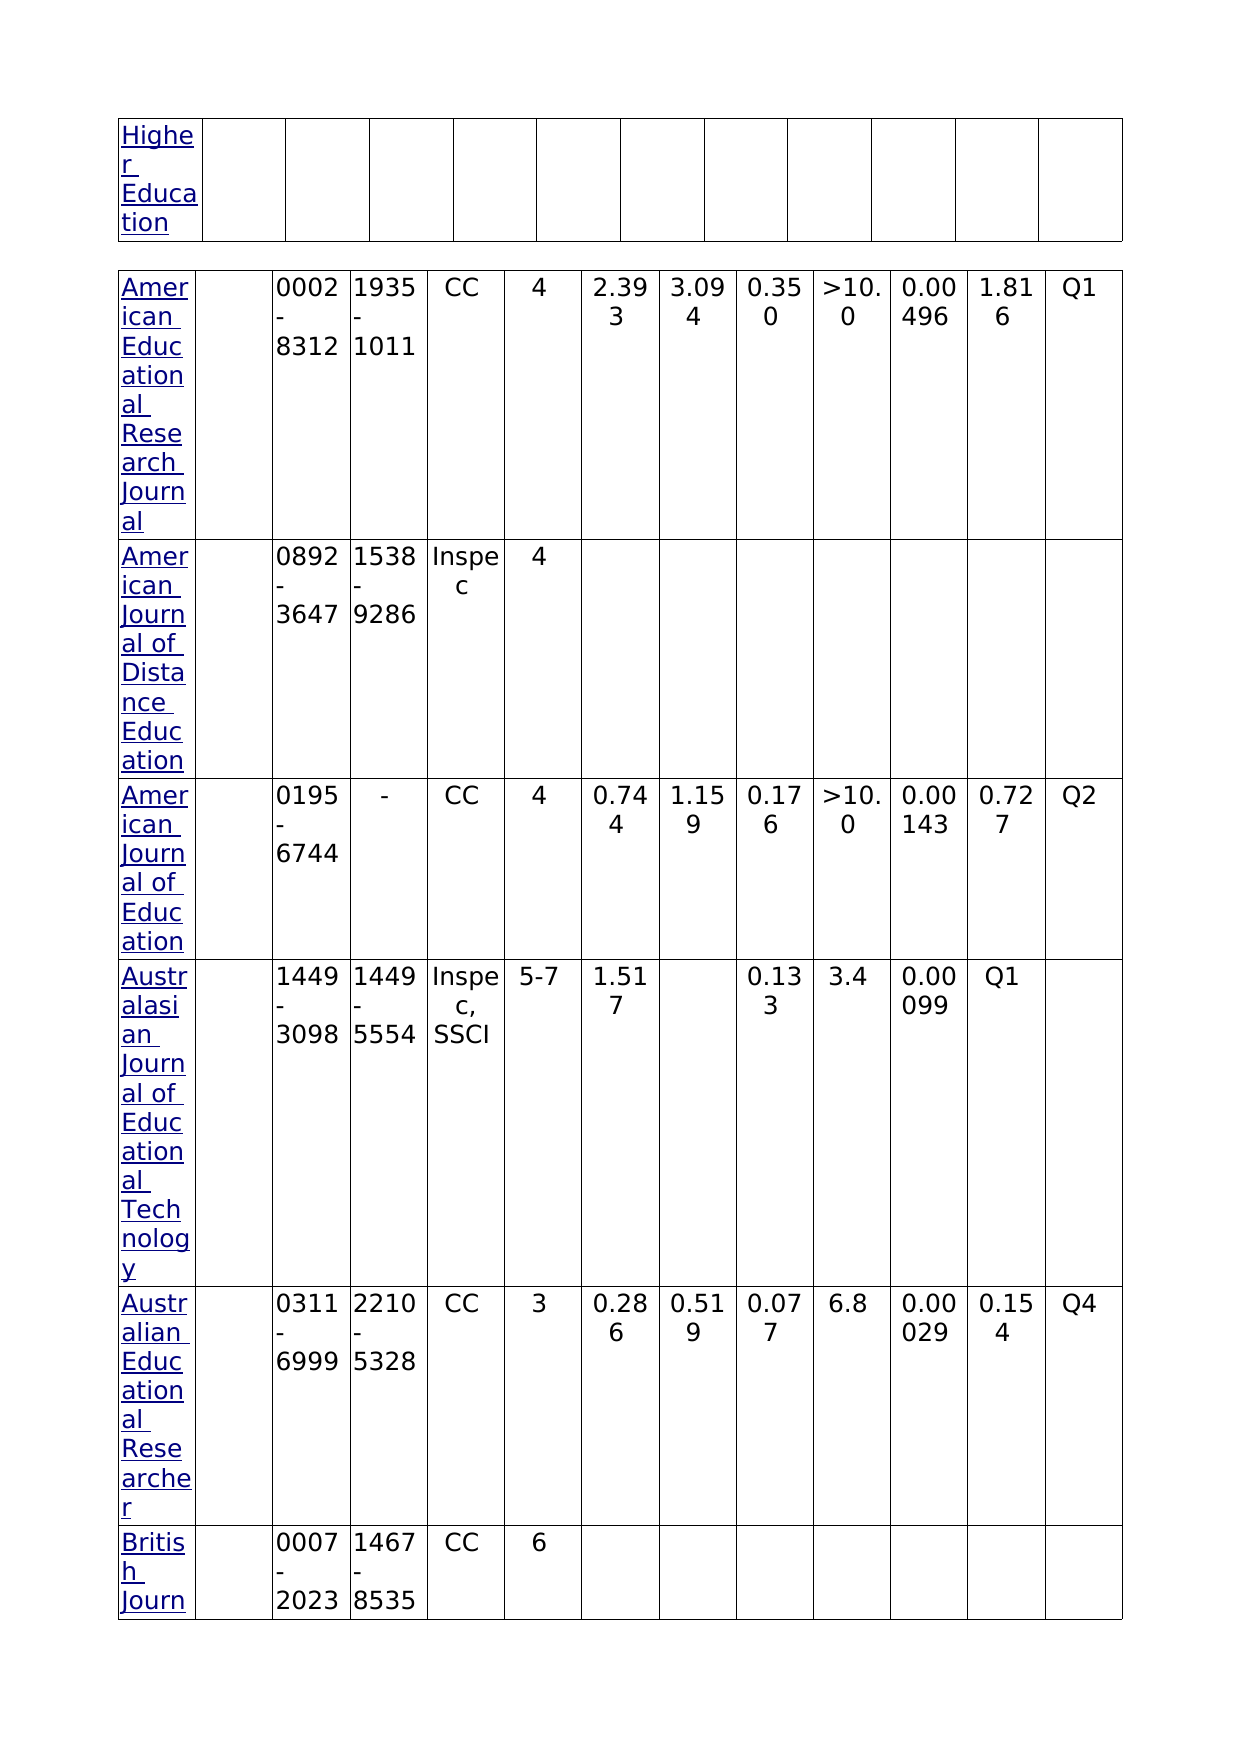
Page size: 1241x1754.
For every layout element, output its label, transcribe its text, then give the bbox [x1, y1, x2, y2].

table_cell [737, 540, 813, 778]
table_cell 0.286 [582, 1287, 659, 1525]
table_cell 0.133 [737, 960, 813, 1286]
table_cell [814, 540, 890, 778]
table_cell Q4 [1046, 1287, 1122, 1525]
table_cell British Journ [119, 1526, 195, 1618]
table_cell [1046, 1526, 1122, 1618]
table_cell [1039, 119, 1122, 241]
table_cell 0.00143 [891, 779, 967, 959]
table_cell [203, 119, 285, 241]
table_cell 1.517 [582, 960, 659, 1286]
table_cell Q2 [1046, 779, 1122, 959]
table_cell [968, 540, 1045, 778]
table_cell 0195-6744 [273, 779, 350, 959]
table_cell 1467-8535 [351, 1526, 427, 1618]
table_cell 0.176 [737, 779, 813, 959]
table_cell 3.4 [814, 960, 890, 1286]
table_cell [196, 540, 272, 778]
table_cell [454, 119, 536, 241]
table_cell 4 [505, 540, 581, 778]
table_cell [196, 960, 272, 1286]
table_cell CC [428, 1526, 504, 1618]
table_header American Educational Research Journal [119, 271, 195, 539]
table_header CC [428, 271, 504, 539]
table_cell [196, 1287, 272, 1525]
table_cell 3 [505, 1287, 581, 1525]
table_header 1.816 [968, 271, 1045, 539]
table_cell 0.519 [660, 1287, 736, 1525]
table_cell 0007-2023 [273, 1526, 350, 1618]
table_cell 2210-5328 [351, 1287, 427, 1525]
table_cell Higher Education [119, 119, 202, 241]
table_cell [582, 1526, 659, 1618]
table_cell Inspec, SSCI [428, 960, 504, 1286]
table_header 0.00496 [891, 271, 967, 539]
table_cell [537, 119, 620, 241]
table_header 0.350 [737, 271, 813, 539]
table_header >10.0 [814, 271, 890, 539]
table_cell 6 [505, 1526, 581, 1618]
table_header 0002-8312 [273, 271, 350, 539]
table_cell Australasian Journal of Educational Technology [119, 960, 195, 1286]
table_cell [196, 1526, 272, 1618]
table_cell 0.00099 [891, 960, 967, 1286]
table_cell Australian Educational Researcher [119, 1287, 195, 1525]
table_cell [196, 779, 272, 959]
table_cell 6.8 [814, 1287, 890, 1525]
table_cell American Journal of Education [119, 779, 195, 959]
table_cell [1046, 540, 1122, 778]
table_cell [788, 119, 871, 241]
table_cell 1449-5554 [351, 960, 427, 1286]
table_cell [621, 119, 704, 241]
table_cell [286, 119, 369, 241]
table_cell Inspec [428, 540, 504, 778]
table_header 4 [505, 271, 581, 539]
table_cell - [351, 779, 427, 959]
table_cell [660, 540, 736, 778]
table_cell [660, 1526, 736, 1618]
table_cell 0.727 [968, 779, 1045, 959]
table_cell [1046, 960, 1122, 1286]
table_cell [814, 1526, 890, 1618]
table_cell [891, 540, 967, 778]
table_cell 5-7 [505, 960, 581, 1286]
table_cell 0311-6999 [273, 1287, 350, 1525]
table_cell 0.00029 [891, 1287, 967, 1525]
table_cell CC [428, 1287, 504, 1525]
table_header Q1 [1046, 271, 1122, 539]
table_cell 1538-9286 [351, 540, 427, 778]
table_cell 0.154 [968, 1287, 1045, 1525]
table_cell 1449-3098 [273, 960, 350, 1286]
table_cell [968, 1526, 1045, 1618]
table_cell [582, 540, 659, 778]
table_cell 0.744 [582, 779, 659, 959]
table_header 2.393 [582, 271, 659, 539]
table_cell >10.0 [814, 779, 890, 959]
table_cell [891, 1526, 967, 1618]
table_header 1935-1011 [351, 271, 427, 539]
table_cell [660, 960, 736, 1286]
table_cell [370, 119, 453, 241]
table_cell [956, 119, 1038, 241]
table_cell American Journal of Distance Education [119, 540, 195, 778]
table_cell 0.077 [737, 1287, 813, 1525]
table_cell 0892-3647 [273, 540, 350, 778]
table_cell 4 [505, 779, 581, 959]
table_cell [705, 119, 787, 241]
table_cell [872, 119, 955, 241]
table_cell [737, 1526, 813, 1618]
table_cell 1.159 [660, 779, 736, 959]
table_header 3.094 [660, 271, 736, 539]
table_cell Q1 [968, 960, 1045, 1286]
table_cell CC [428, 779, 504, 959]
table_header [196, 271, 272, 539]
